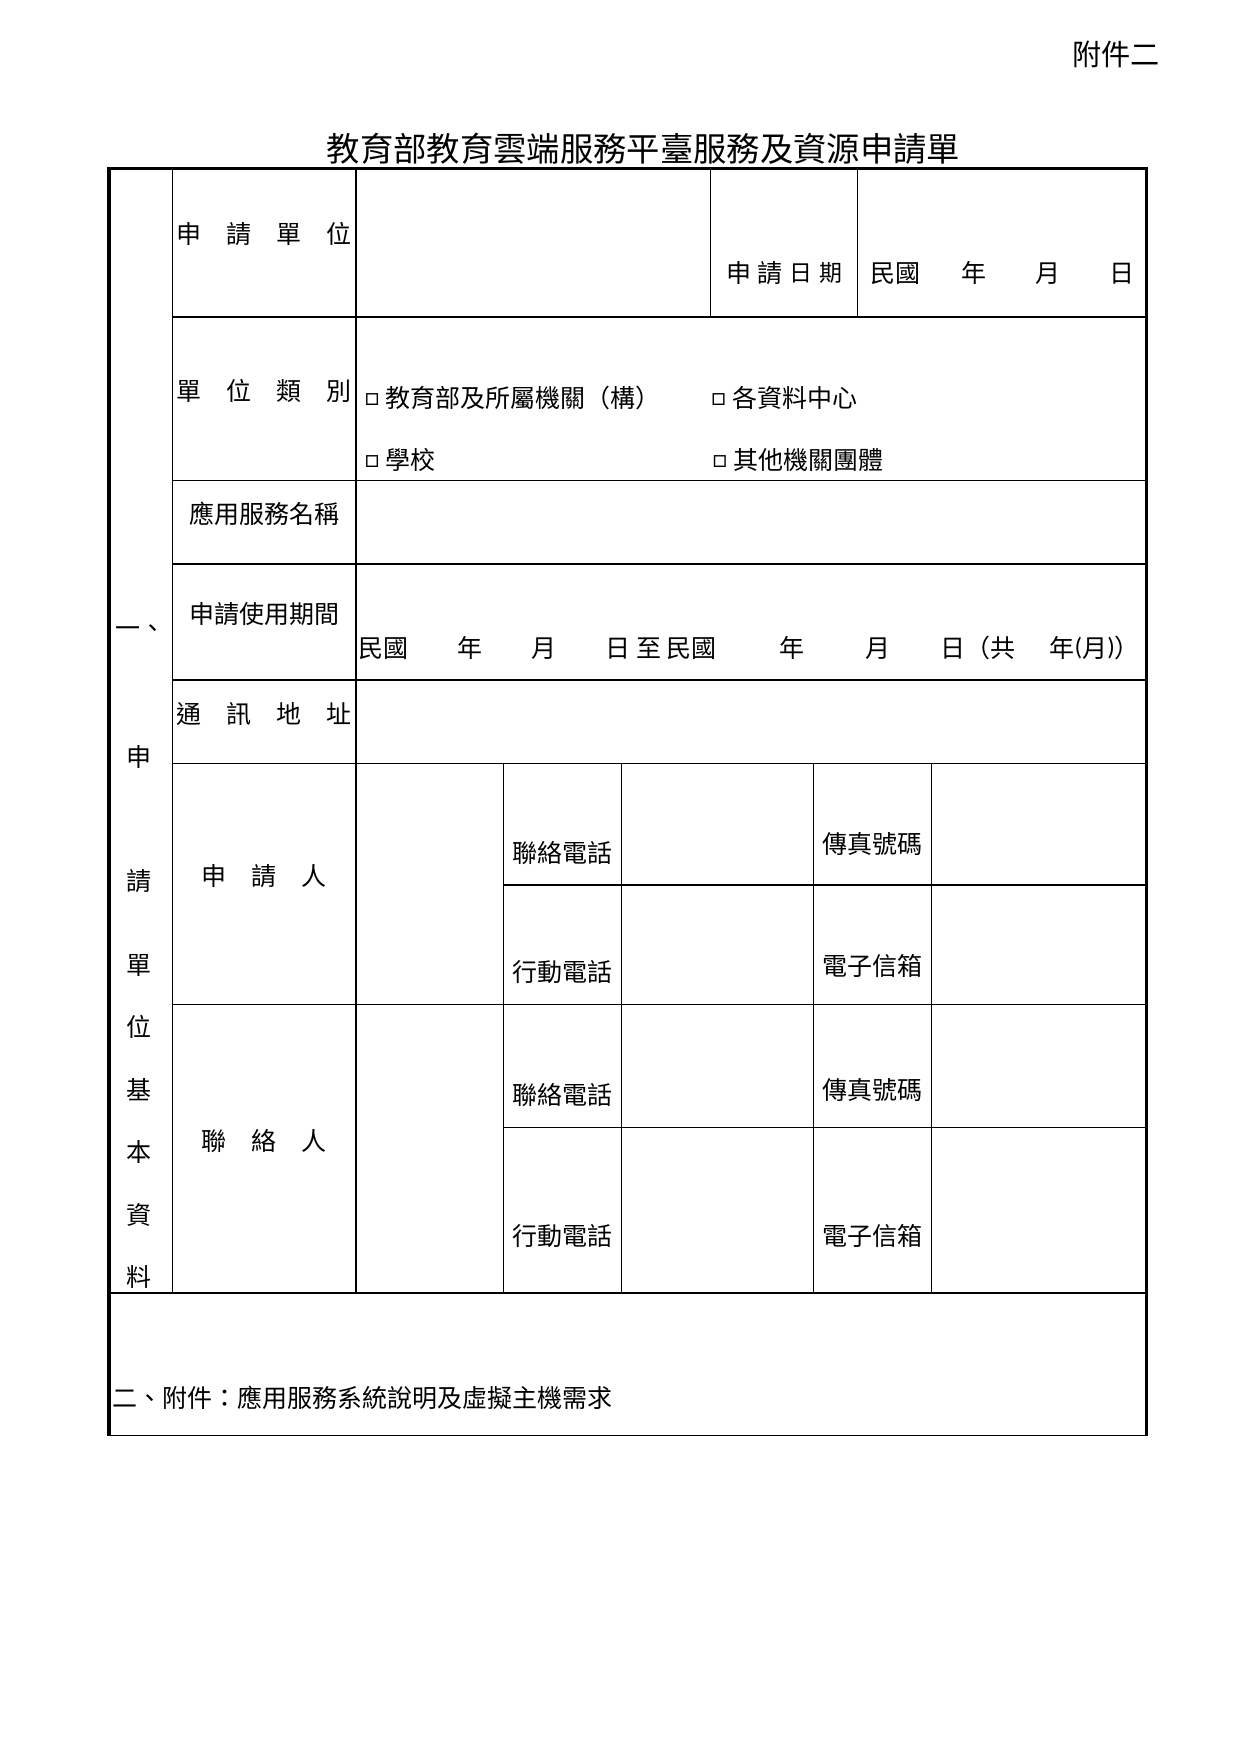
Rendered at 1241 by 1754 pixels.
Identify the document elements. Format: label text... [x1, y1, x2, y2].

table_cell [357, 1005, 503, 1292]
table_cell [622, 764, 813, 884]
table_cell [357, 481, 1145, 563]
table_cell 通 訊 地 址 [173, 681, 355, 763]
table_cell [357, 681, 1145, 763]
table_cell 聯 絡 人 [173, 1005, 355, 1292]
table_header 申 請 單 位 [173, 170, 355, 316]
table_cell 傳真號碼 [814, 764, 931, 884]
table_header 民國 年 月 日 [858, 170, 1145, 316]
table_cell 申 請 人 [173, 764, 355, 1004]
table_cell 傳真號碼 [814, 1005, 931, 1126]
table_header [357, 170, 710, 316]
table_cell [932, 764, 1145, 884]
table_cell 電子信箱 [814, 886, 931, 1004]
table_cell 聯絡電話 [504, 1005, 621, 1126]
table_cell [932, 1005, 1145, 1126]
table_cell □ 教育部及所屬機關（構） □ 各資料中心 □ 學校 □ 其他機關團體 [357, 318, 1145, 480]
table_cell [622, 886, 813, 1004]
table_header 申請日期 [711, 170, 857, 316]
table_cell 單 位 類 別 [173, 318, 355, 480]
table_cell 應用服務名稱 [173, 481, 355, 563]
table_cell 二、附件：應用服務系統說明及虛擬主機需求 [111, 1294, 1145, 1435]
table_cell 行動電話 [504, 886, 621, 1004]
table_header 一、 申 請 單 位 基 本 資 料 [111, 170, 172, 1292]
table_cell 聯絡電話 [504, 764, 621, 884]
table_cell 行動電話 [504, 1128, 621, 1292]
text 附件二 [1072, 32, 1160, 74]
table_cell [622, 1005, 813, 1126]
text 教育部教育雲端服務平臺服務及資源申請單 [103, 105, 1122, 167]
table_cell 申請使用期間 [173, 565, 355, 679]
text [1057, 24, 1175, 93]
table_cell [932, 1128, 1145, 1292]
table_cell 民國 年 月 日 至 民國 年 月 日（共 年(月)） [357, 565, 1145, 679]
table_cell [932, 886, 1145, 1004]
table_cell [357, 764, 503, 1004]
table_cell 電子信箱 [814, 1128, 931, 1292]
table_cell [622, 1128, 813, 1292]
